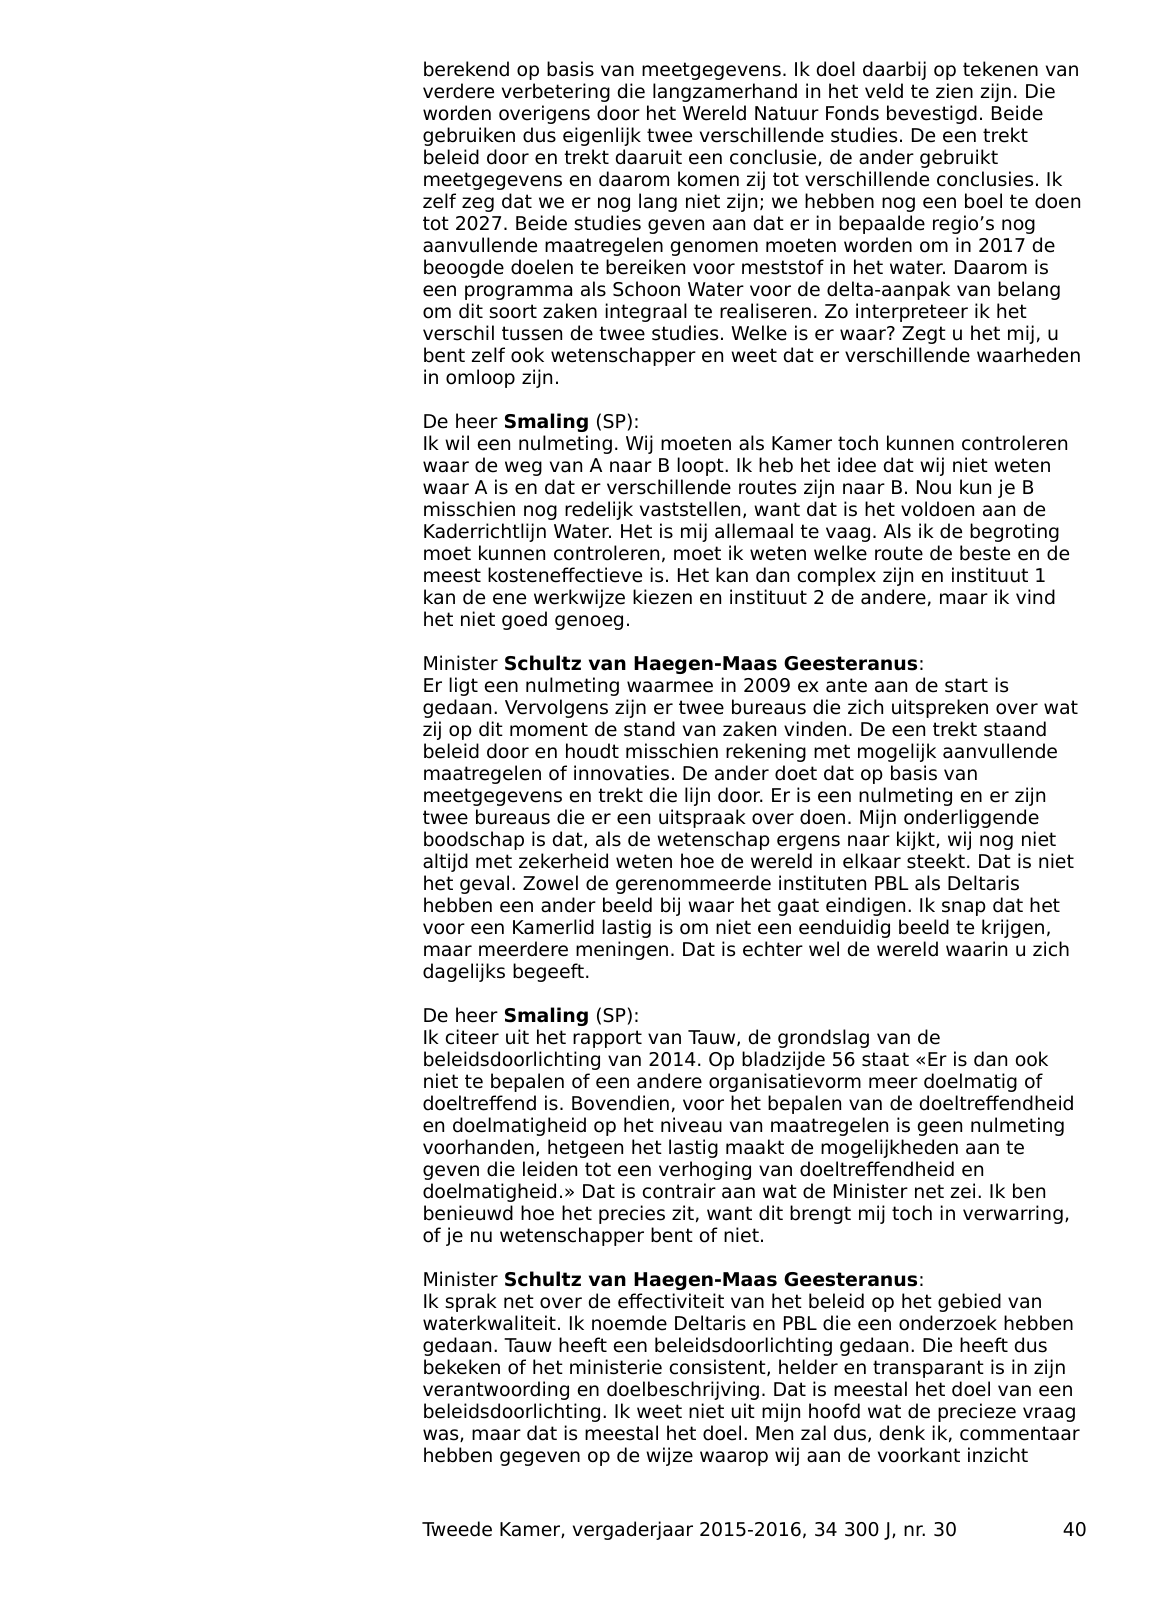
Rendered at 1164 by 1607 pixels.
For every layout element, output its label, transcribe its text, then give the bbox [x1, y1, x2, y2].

text Ik wil een nulmeting. Wij moeten als Kamer toch kunnen controleren waar de weg van A naar B loopt. Ik heb het idee dat wij niet weten waar A is en dat er verschillende routes zijn naar B. Nou kun je B misschien nog redelijk vaststellen, want dat is het voldoen aan de Kaderrichtlijn Water. Het is mij allemaal te vaag. Als ik de begroting moet kunnen controleren, moet ik weten welke route de beste en de meest kosteneffectieve is. Het kan dan complex zijn en instituut 1 kan de ene werkwijze kiezen en instituut 2 de andere, maar ik vind het niet goed genoeg. [422, 433, 1087, 631]
text Minister Schultz van Haegen-Maas Geesteranus: [422, 653, 1087, 675]
text Ik sprak net over de effectiviteit van het beleid op het gebied van waterkwaliteit. Ik noemde Deltaris en PBL die een onderzoek hebben gedaan. Tauw heeft een beleidsdoorlichting gedaan. Die heeft dus bekeken of het ministerie consistent, helder en transparant is in zijn verantwoording en doelbeschrijving. Dat is meestal het doel van een beleidsdoorlichting. Ik weet niet uit mijn hoofd wat de precieze vraag was, maar dat is meestal het doel. Men zal dus, denk ik, commentaar hebben gegeven op de wijze waarop wij aan de voorkant inzicht [422, 1291, 1087, 1467]
text De heer Smaling (SP): [422, 411, 1087, 433]
text Minister Schultz van Haegen-Maas Geesteranus: [422, 1269, 1087, 1291]
text berekend op basis van meetgegevens. Ik doel daarbij op tekenen van verdere verbetering die langzamerhand in het veld te zien zijn. Die worden overigens door het Wereld Natuur Fonds bevestigd. Beide gebruiken dus eigenlijk twee verschillende studies. De een trekt beleid door en trekt daaruit een conclusie, de ander gebruikt meetgegevens en daarom komen zij tot verschillende conclusies. Ik zelf zeg dat we er nog lang niet zijn; we hebben nog een boel te doen tot 2027. Beide studies geven aan dat er in bepaalde regio’s nog aanvullende maatregelen genomen moeten worden om in 2017 de beoogde doelen te bereiken voor meststof in het water. Daarom is een programma als Schoon Water voor de delta-aanpak van belang om dit soort zaken integraal te realiseren. Zo interpreteer ik het verschil tussen de twee studies. Welke is er waar? Zegt u het mij, u bent zelf ook wetenschapper en weet dat er verschillende waarheden in omloop zijn. [422, 59, 1087, 389]
text Er ligt een nulmeting waarmee in 2009 ex ante aan de start is gedaan. Vervolgens zijn er twee bureaus die zich uitspreken over wat zij op dit moment de stand van zaken vinden. De een trekt staand beleid door en houdt misschien rekening met mogelijk aanvullende maatregelen of innovaties. De ander doet dat op basis van meetgegevens en trekt die lijn door. Er is een nulmeting en er zijn twee bureaus die er een uitspraak over doen. Mijn onderliggende boodschap is dat, als de wetenschap ergens naar kijkt, wij nog niet altijd met zekerheid weten hoe de wereld in elkaar steekt. Dat is niet het geval. Zowel de gerenommeerde instituten PBL als Deltaris hebben een ander beeld bij waar het gaat eindigen. Ik snap dat het voor een Kamerlid lastig is om niet een eenduidig beeld te krijgen, maar meerdere meningen. Dat is echter wel de wereld waarin u zich dagelijks begeeft. [422, 675, 1087, 983]
text De heer Smaling (SP): [422, 1005, 1087, 1027]
text Ik citeer uit het rapport van Tauw, de grondslag van de beleidsdoorlichting van 2014. Op bladzijde 56 staat «Er is dan ook niet te bepalen of een andere organisatievorm meer doelmatig of doeltreffend is. Bovendien, voor het bepalen van de doeltreffendheid en doelmatigheid op het niveau van maatregelen is geen nulmeting voorhanden, hetgeen het lastig maakt de mogelijkheden aan te geven die leiden tot een verhoging van doeltreffendheid en doelmatigheid.» Dat is contrair aan wat de Minister net zei. Ik ben benieuwd hoe het precies zit, want dit brengt mij toch in verwarring, of je nu wetenschapper bent of niet. [422, 1027, 1087, 1247]
